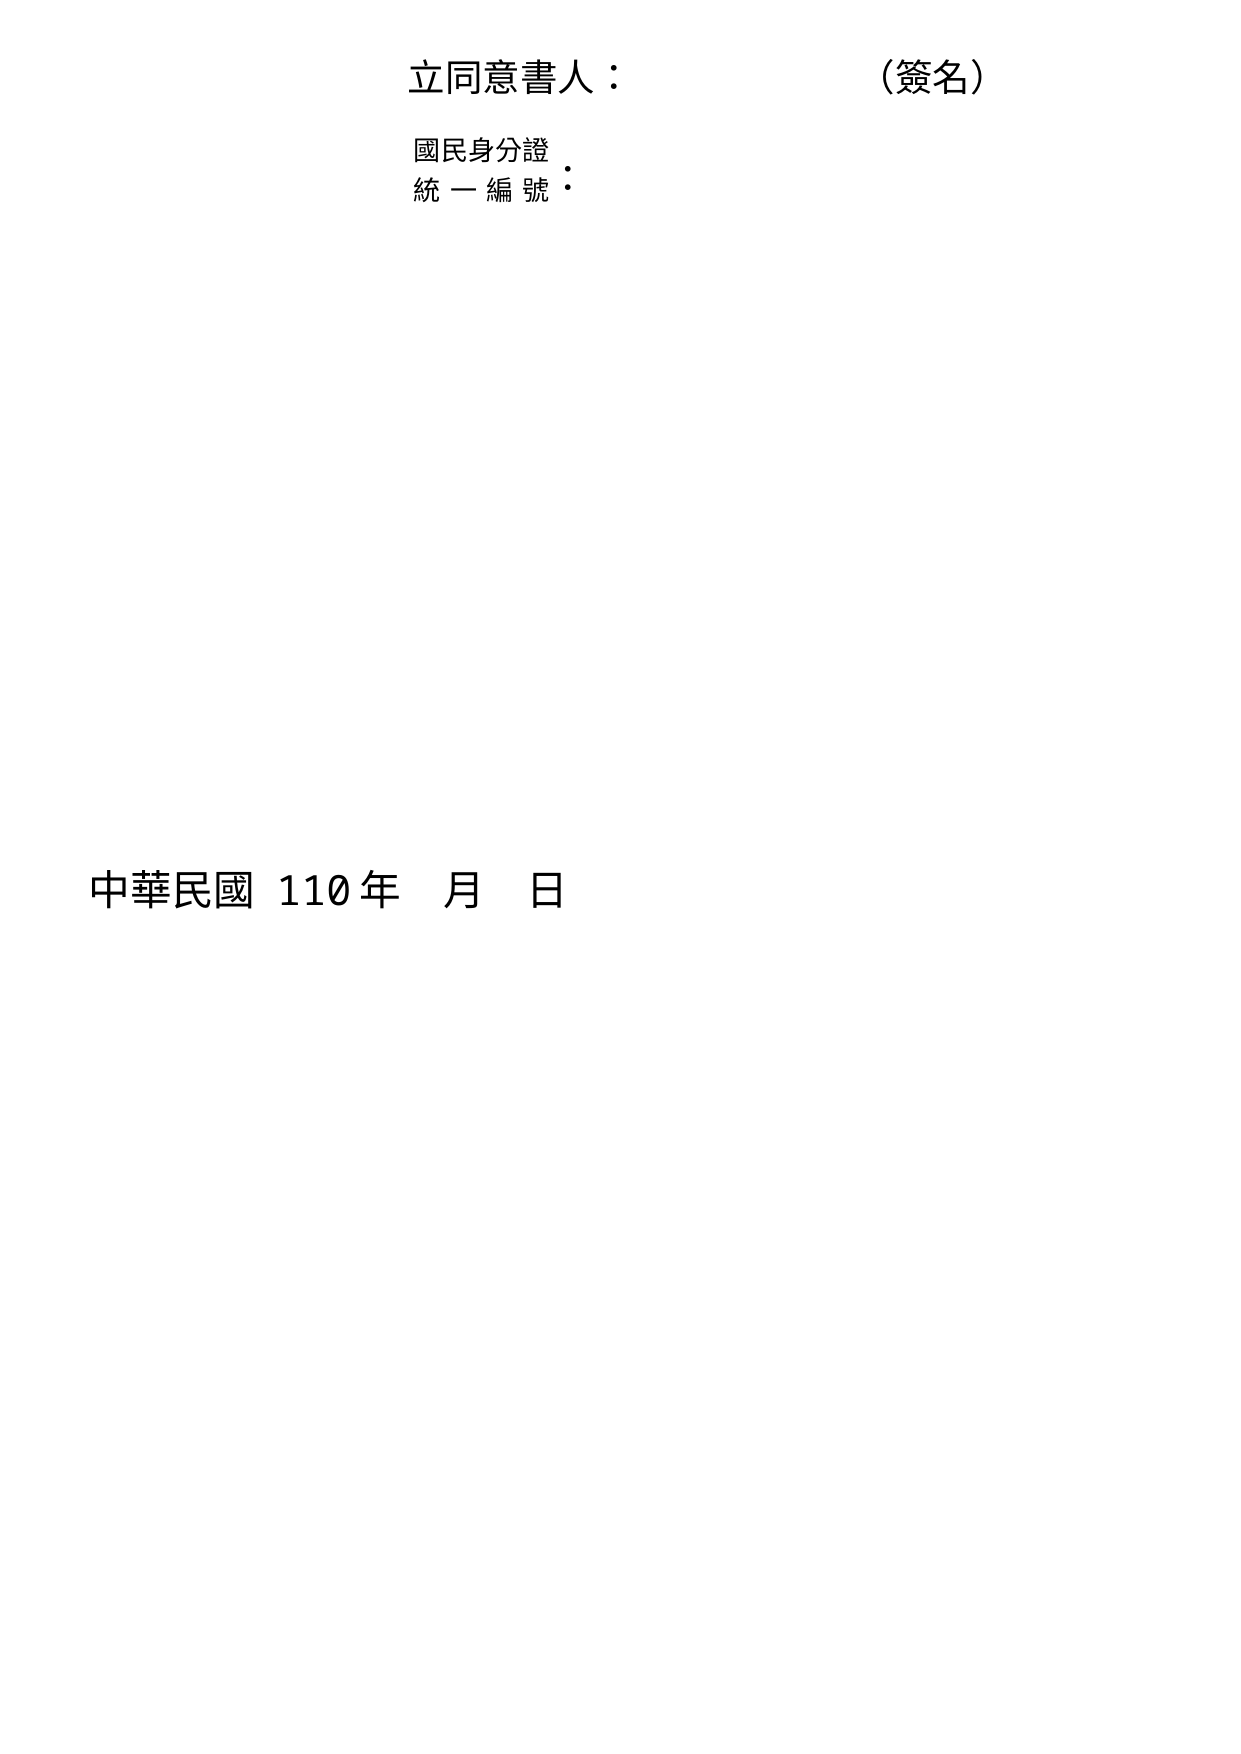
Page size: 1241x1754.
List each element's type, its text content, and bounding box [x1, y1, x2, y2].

text 立同意書人： （簽名） [89, 33, 1152, 96]
text 國民身分證統一編號： [89, 96, 1152, 221]
text 中華民國 110年 月 日 [89, 846, 1152, 908]
